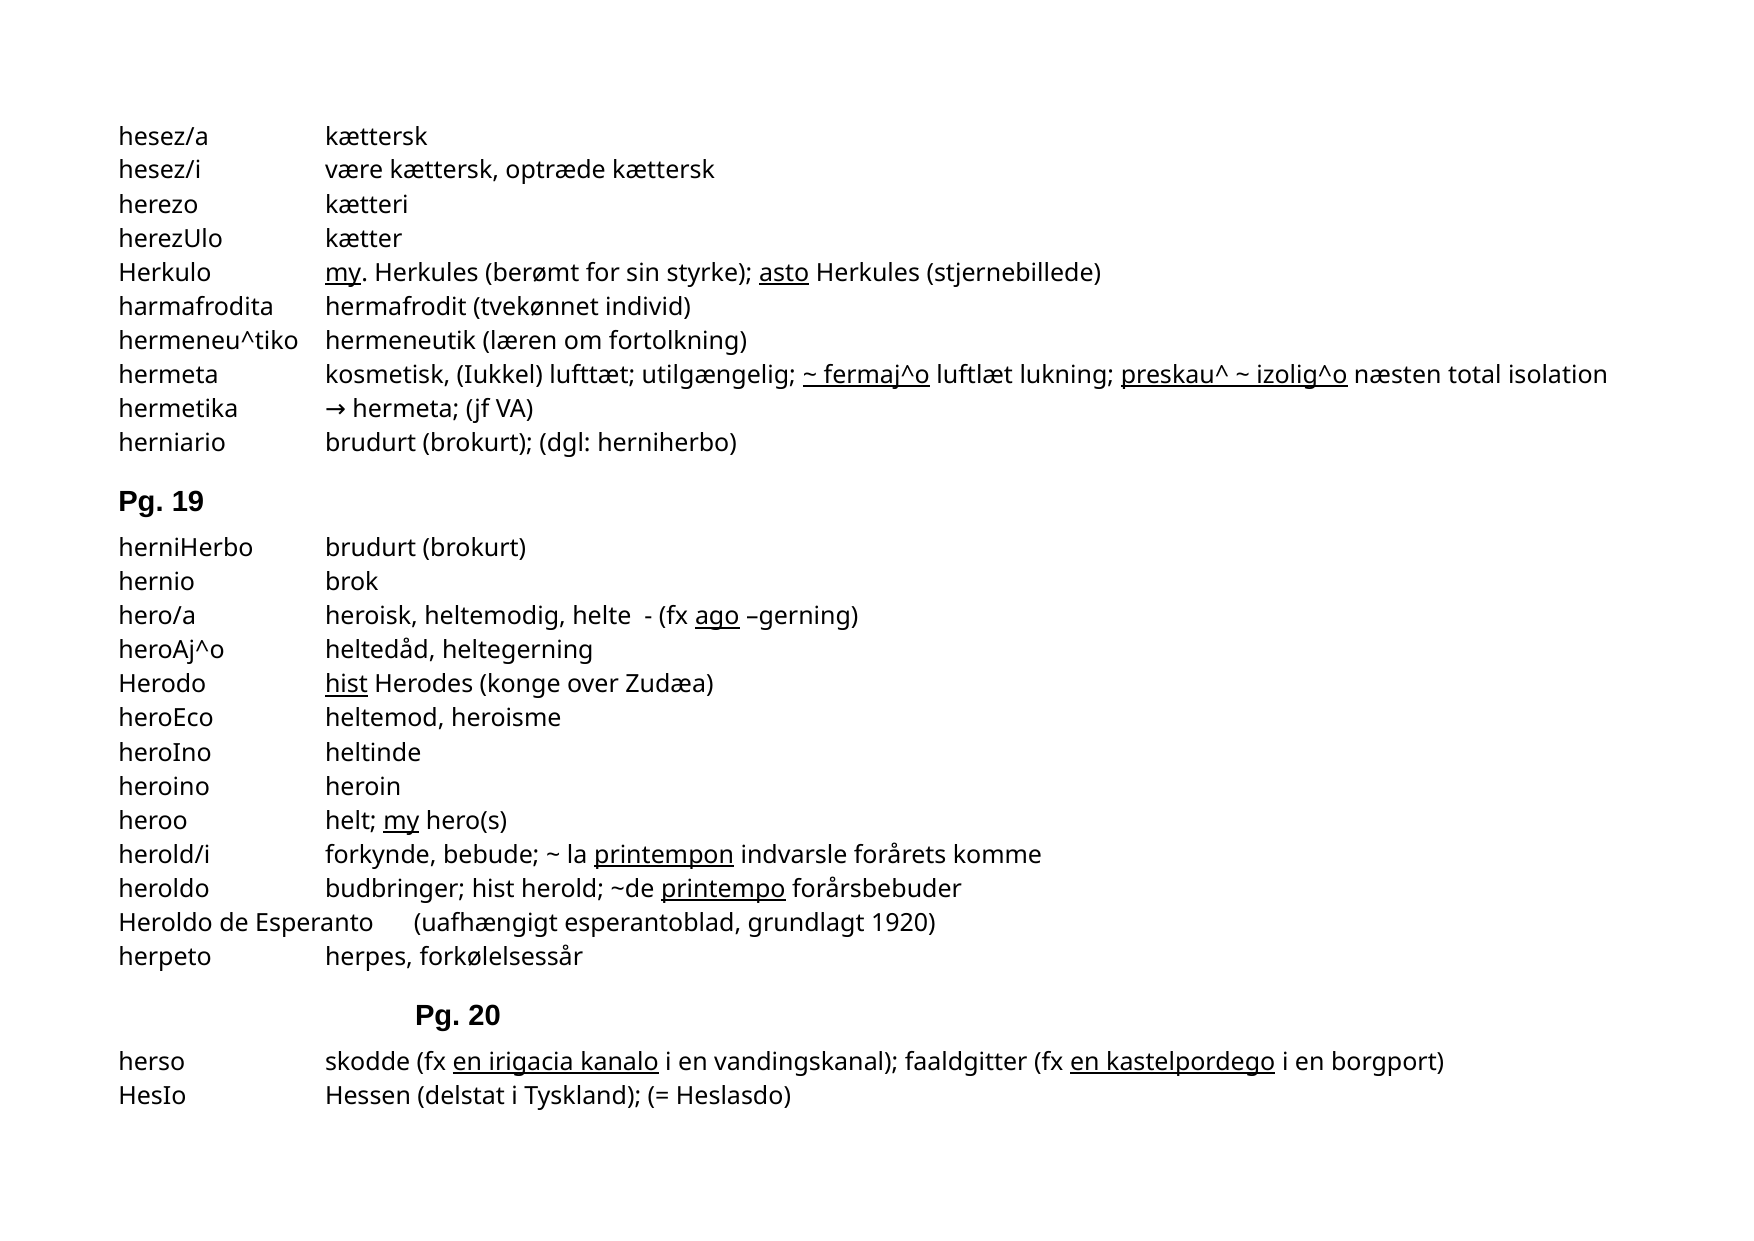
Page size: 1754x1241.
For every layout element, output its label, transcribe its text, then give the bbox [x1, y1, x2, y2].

text herezUlo kætter [118, 220, 1636, 254]
text herso skodde (fx en irigacia kanalo i en vandingskanal); faaldgitter (fx en kastelpordego i en borgport) [118, 1044, 1636, 1078]
text herezo kætteri [118, 186, 1636, 220]
text hero/a heroisk, heltemodig, helte - (fx ago –gerning) [118, 598, 1636, 632]
text heroIno heltinde [118, 734, 1636, 768]
text hermeta kosmetisk, (Iukkel) lufttæt; utilgængelig; ~ fermaj^o luftlæt lukning; preskau^ ~ izolig^o næsten total isolation [118, 357, 1636, 391]
text HesIo Hessen (delstat i Tyskland); (= Heslasdo) [118, 1078, 1636, 1112]
text heroo helt; my hero(s) [118, 802, 1636, 836]
text Herodo hist Herodes (konge over Zudæa) [118, 666, 1636, 700]
subtitle Pg. 20 [118, 998, 1636, 1031]
text Heroldo de Esperanto (uafhængigt esperantoblad, grundlagt 1920) [118, 904, 1636, 938]
text hermeneu^tiko hermeneutik (læren om fortolkning) [118, 322, 1636, 357]
text heroEco heltemod, heroisme [118, 700, 1636, 734]
text herpeto herpes, forkølelsessår [118, 938, 1636, 973]
text herniHerbo brudurt (brokurt) [118, 530, 1636, 564]
text hernio brok [118, 564, 1636, 598]
text heroAj^o heltedåd, heltegerning [118, 632, 1636, 666]
text hesez/i være kættersk, optræde kættersk [118, 152, 1636, 186]
text Herkulo my. Herkules (berømt for sin styrke); asto Herkules (stjernebillede) [118, 254, 1636, 288]
text hesez/a kættersk [118, 118, 1636, 152]
text hermetika → hermeta; (jf VA) [118, 391, 1636, 425]
text herniario brudurt (brokurt); (dgl: herniherbo) [118, 425, 1636, 459]
subtitle Pg. 19 [118, 484, 1636, 517]
text heroldo budbringer; hist herold; ~de printempo forårsbebuder [118, 870, 1636, 904]
text harmafrodita hermafrodit (tvekønnet individ) [118, 288, 1636, 322]
text herold/i forkynde, bebude; ~ la printempon indvarsle forårets komme [118, 836, 1636, 870]
text heroino heroin [118, 768, 1636, 802]
